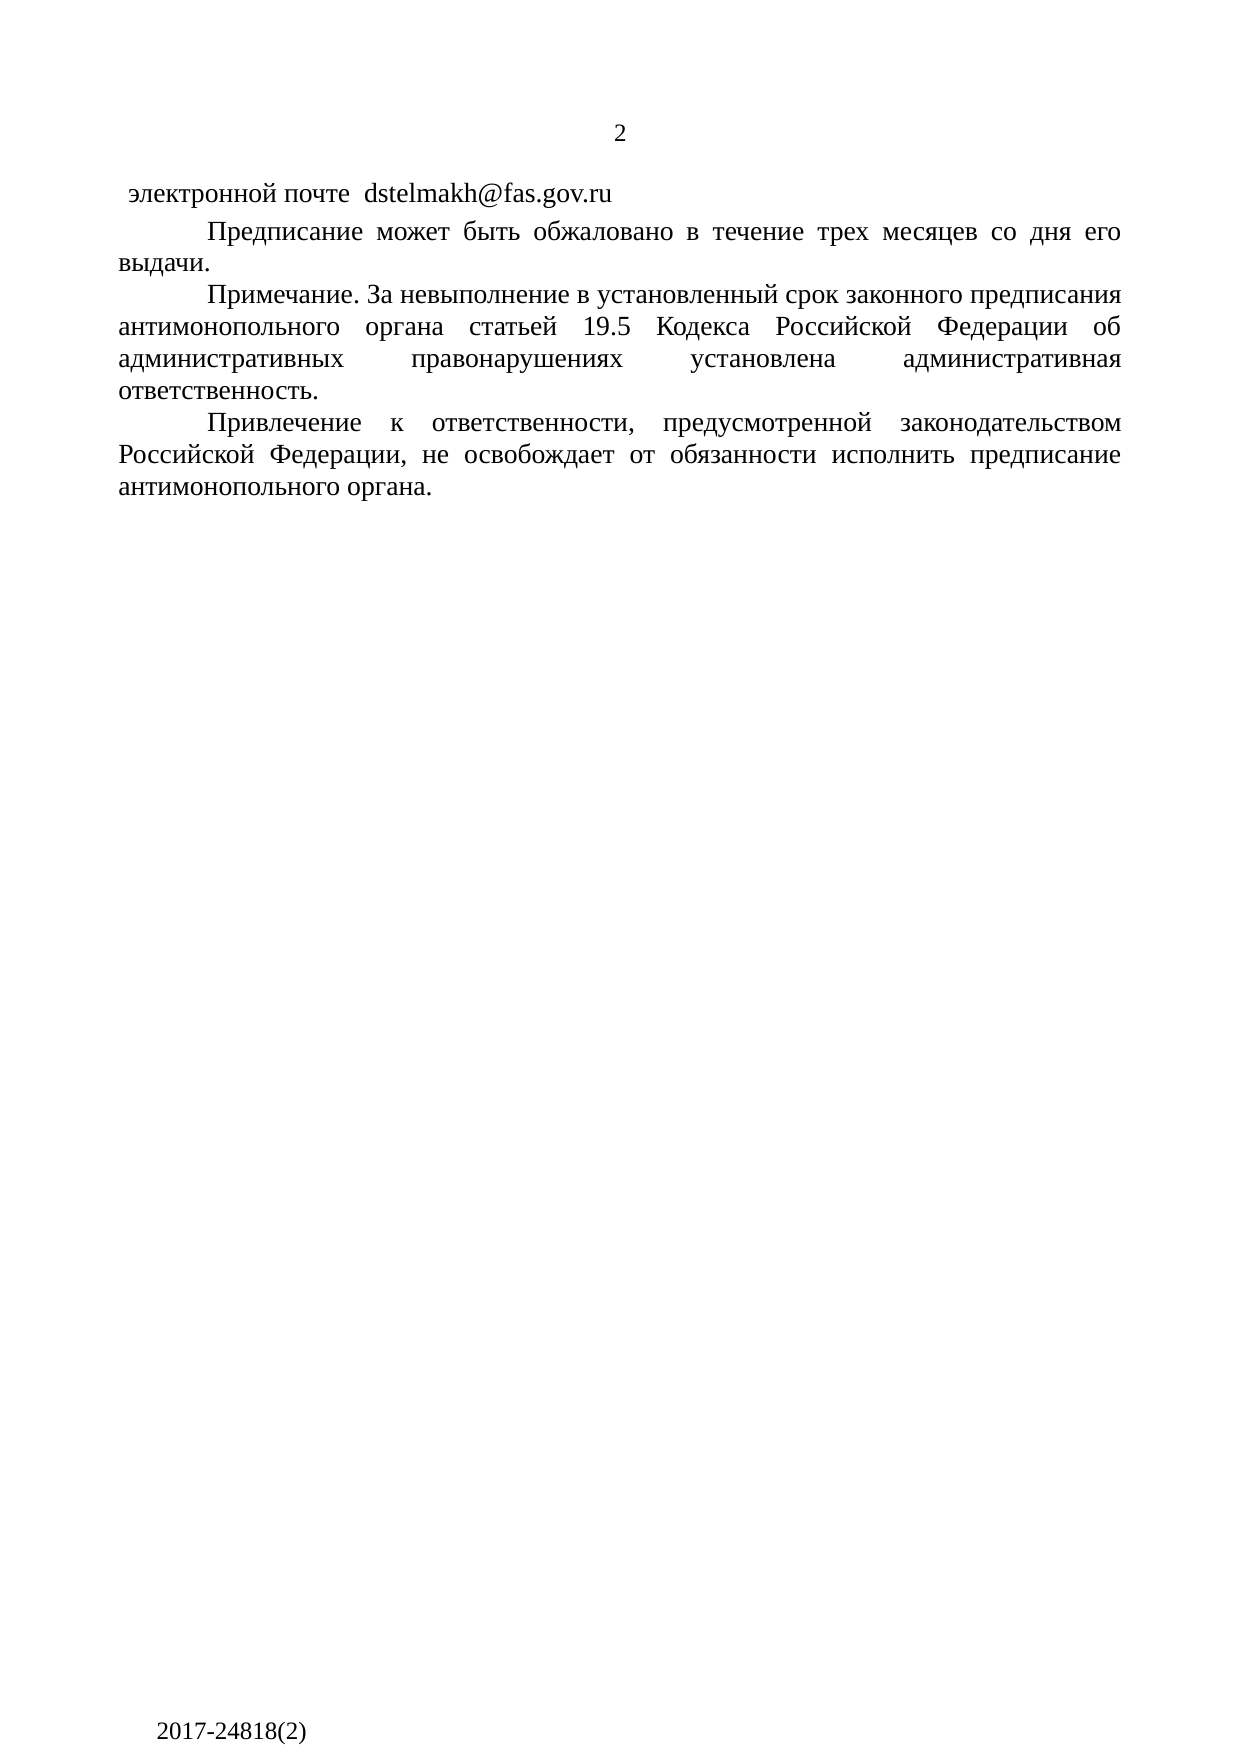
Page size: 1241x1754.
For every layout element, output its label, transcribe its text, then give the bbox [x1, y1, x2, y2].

list электронной почте dstelmakh@fas.gov.ru [128, 176, 1122, 208]
text Предписание может быть обжаловано в течение трех месяцев со дня его выдачи. [118, 214, 1122, 278]
text Привлечение к ответственности, предусмотренной законодательством Российской Федерации, не освобождает от обязанности исполнить предписание антимонопольного органа. [118, 405, 1122, 501]
text Примечание. За невыполнение в установленный срок законного предписания антимонопольного органа статьей 19.5 Кодекса Российской Федерации об административных правонарушениях установлена административная ответственность. [118, 278, 1122, 405]
